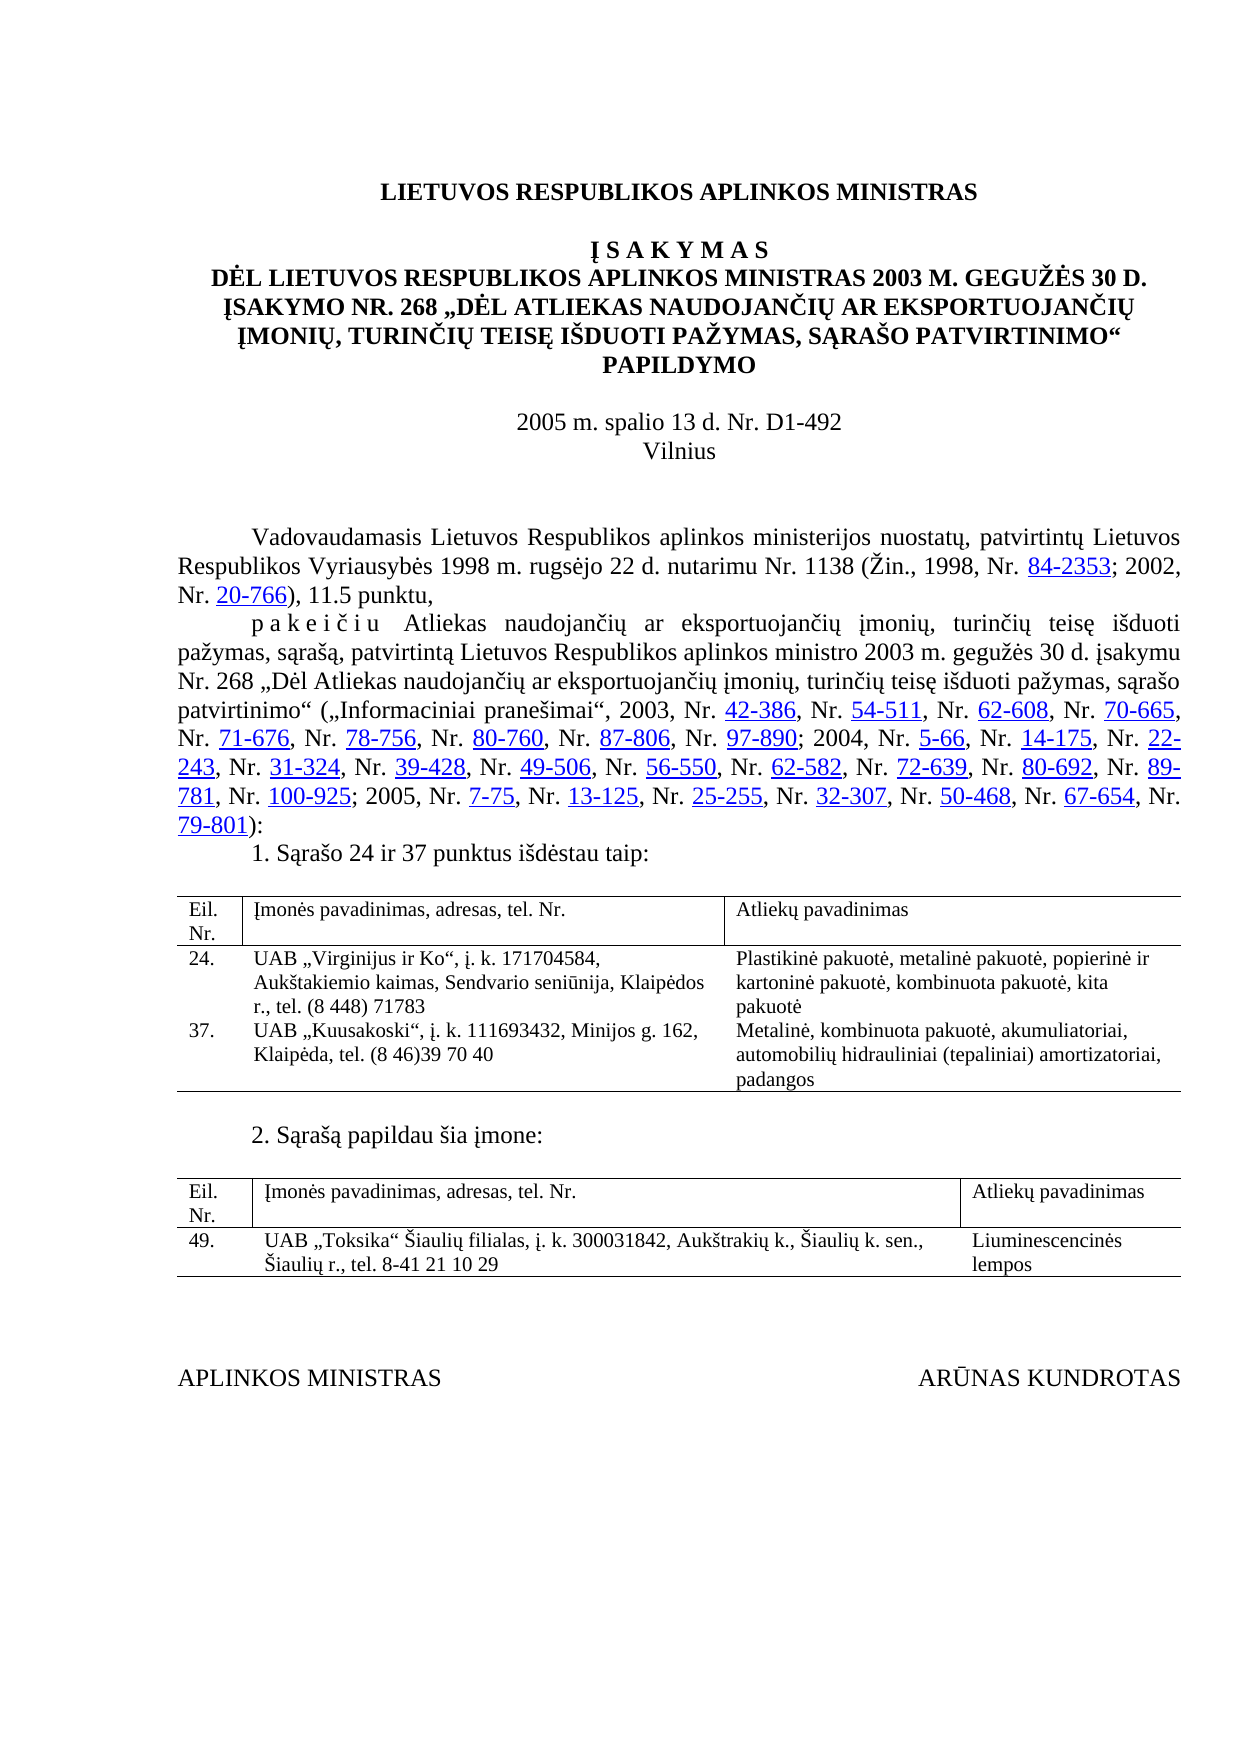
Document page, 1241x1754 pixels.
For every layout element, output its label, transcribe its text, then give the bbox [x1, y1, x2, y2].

table_cell 37. [177, 1018, 242, 1091]
table_header Įmonės pavadinimas, adresas, tel. Nr. [253, 1179, 960, 1227]
table_header Atliekų pavadinimas [725, 897, 1181, 945]
text DĖL LIETUVOS RESPUBLIKOS APLINKOS MINISTRAS 2003 M. GEGUŽĖS 30 D. ĮSAKYMO NR. 268 „DĖL ATLIEKAS NAUDOJANČIŲ AR EKSPORTUOJANČIŲ ĮMONIŲ, TURINČIŲ TEISĘ IŠDUOTI PAŽYMAS, SĄRAŠO PATVIRTINIMO“ PAPILDYMO [177, 263, 1181, 378]
text 2. Sąrašą papildau šia įmone: [177, 1120, 1181, 1149]
table_header Eil. Nr. [177, 897, 242, 945]
text 1. Sąrašo 24 ir 37 punktus išdėstau taip: [177, 838, 1181, 867]
table_cell UAB „Toksika“ Šiaulių filialas, į. k. 300031842, Aukštrakių k., Šiaulių k. sen., Šiaulių r., tel. 8-41 21 10 29 [253, 1228, 961, 1276]
text Į S A K Y M A S [177, 235, 1181, 263]
text Vadovaudamasis Lietuvos Respublikos aplinkos ministerijos nuostatų, patvirtintų Lietuvos Respublikos Vyriausybės 1998 m. rugsėjo 22 d. nutarimu Nr. 1138 (Žin., 1998, Nr. 84-2353; 2002, Nr. 20-766), 11.5 punktu, [177, 522, 1181, 608]
table_header Įmonės pavadinimas, adresas, tel. Nr. [243, 897, 724, 945]
text pakeičiu Atliekas naudojančių ar eksportuojančių įmonių, turinčių teisę išduoti pažymas, sąrašą, patvirtintą Lietuvos Respublikos aplinkos ministro 2003 m. gegužės 30 d. įsakymu Nr. 268 „Dėl Atliekas naudojančių ar eksportuojančių įmonių, turinčių teisę išduoti pažymas, sąrašo patvirtinimo“ („Informaciniai pranešimai“, 2003, Nr. 42-386, Nr. 54-511, Nr. 62-608, Nr. 70-665, Nr. 71-676, Nr. 78-756, Nr. 80-760, Nr. 87-806, Nr. 97-890; 2004, Nr. 5-66, Nr. 14-175, Nr. 22-243, Nr. 31-324, Nr. 39-428, Nr. 49-506, Nr. 56-550, Nr. 62-582, Nr. 72-639, Nr. 80-692, Nr. 89-781, Nr. 100-925; 2005, Nr. 7-75, Nr. 13-125, Nr. 25-255, Nr. 32-307, Nr. 50-468, Nr. 67-654, Nr. 79-801): [177, 608, 1181, 838]
table_cell UAB „Kuusakoski“, į. k. 111693432, Minijos g. 162, Klaipėda, tel. (8 46)39 70 40 [242, 1018, 724, 1091]
text 2005 m. spalio 13 d. Nr. D1-492 [177, 407, 1181, 436]
table_header Eil. Nr. [177, 1179, 252, 1227]
table_cell 24. [177, 946, 242, 1018]
table_cell Plastikinė pakuotė, metalinė pakuotė, popierinė ir kartoninė pakuotė, kombinuota pakuotė, kita pakuotė [725, 946, 1181, 1018]
table_cell Metalinė, kombinuota pakuotė, akumuliatoriai, automobilių hidrauliniai (tepaliniai) amortizatoriai, padangos [725, 1018, 1181, 1091]
text LIETUVOS RESPUBLIKOS APLINKOS MINISTRAS [177, 177, 1181, 206]
table_cell UAB „Virginijus ir Ko“, į. k. 171704584, Aukštakiemio kaimas, Sendvario seniūnija, Klaipėdos r., tel. (8 448) 71783 [242, 946, 724, 1018]
table_header Atliekų pavadinimas [961, 1179, 1181, 1227]
text Vilnius [177, 436, 1181, 465]
text APLINKOS MINISTRAS ARŪNAS KUNDROTAS [177, 1363, 1181, 1392]
table_cell 49. [177, 1228, 253, 1276]
table_cell Liuminescencinės lempos [961, 1228, 1181, 1276]
